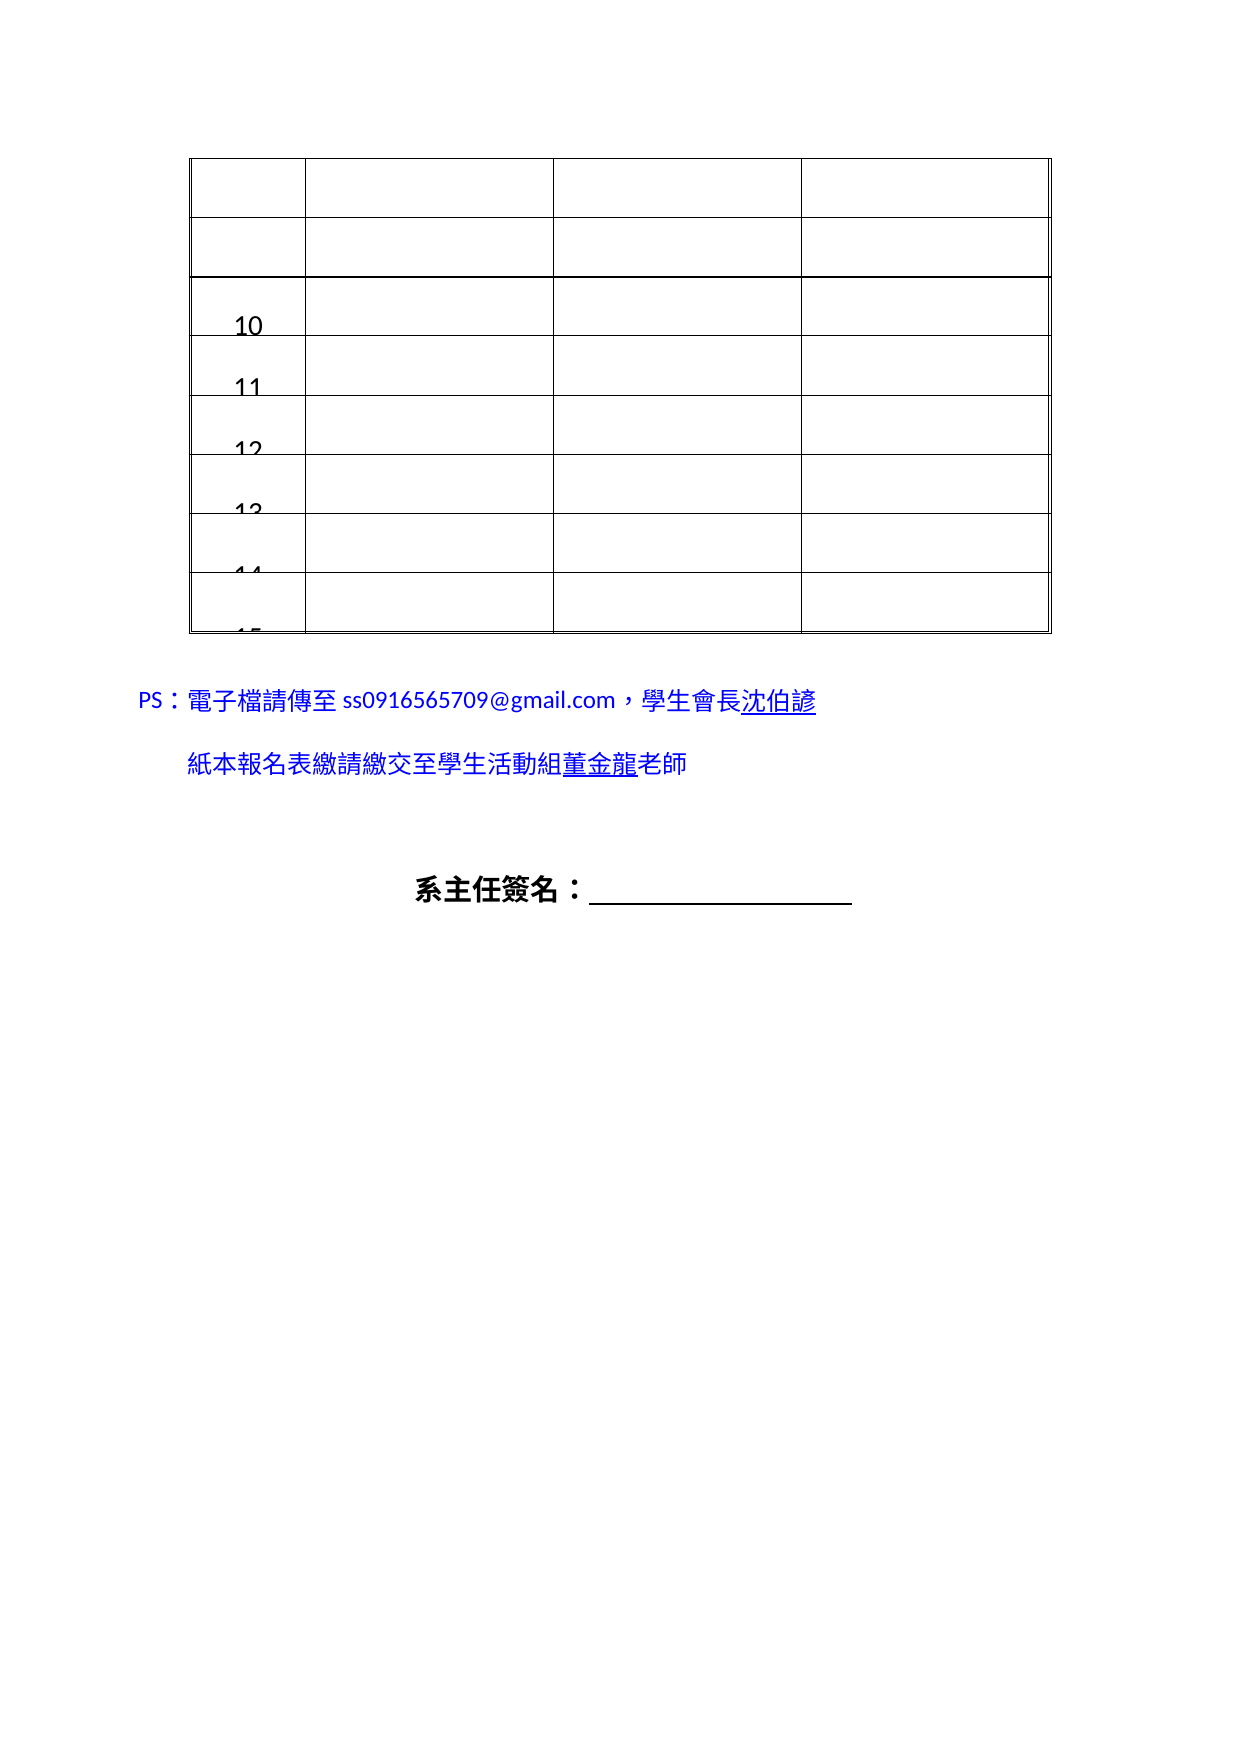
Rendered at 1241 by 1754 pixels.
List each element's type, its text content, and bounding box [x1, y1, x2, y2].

table_cell 14 [192, 514, 305, 572]
table_cell [554, 336, 801, 394]
table_cell [802, 573, 1048, 631]
table_cell [306, 278, 553, 335]
text PS：電子檔請傳至ss0916565709@gmail.com，學生會長沈伯諺 [138, 658, 1053, 721]
table_cell [306, 514, 553, 572]
table_cell [554, 218, 801, 276]
table_cell [554, 455, 801, 513]
table_cell 10 [192, 278, 305, 335]
table_cell [802, 159, 1048, 217]
table_cell 08 [192, 159, 305, 217]
table_cell [802, 396, 1048, 453]
text 紙本報名表繳請繳交至學生活動組董金龍老師 [187, 721, 1053, 783]
table_cell [306, 396, 553, 453]
table_cell [554, 159, 801, 217]
table_cell [306, 218, 553, 276]
table_cell 11 [192, 336, 305, 394]
table_cell [306, 159, 553, 217]
table_cell [554, 278, 801, 335]
table_cell [554, 514, 801, 572]
table_cell [306, 573, 553, 631]
table_cell [306, 336, 553, 394]
table_cell 12 [192, 396, 305, 453]
table_cell 09 [192, 218, 305, 276]
table_cell [802, 455, 1048, 513]
table_cell [802, 336, 1048, 394]
table_cell [802, 514, 1048, 572]
table_cell [802, 218, 1048, 276]
table_cell 13 [192, 455, 305, 513]
text 系主任簽名： [187, 846, 1117, 908]
table_cell [554, 396, 801, 453]
table_cell [554, 573, 801, 631]
table_cell 15 [192, 573, 305, 631]
table_cell [802, 278, 1048, 335]
table_cell [306, 455, 553, 513]
